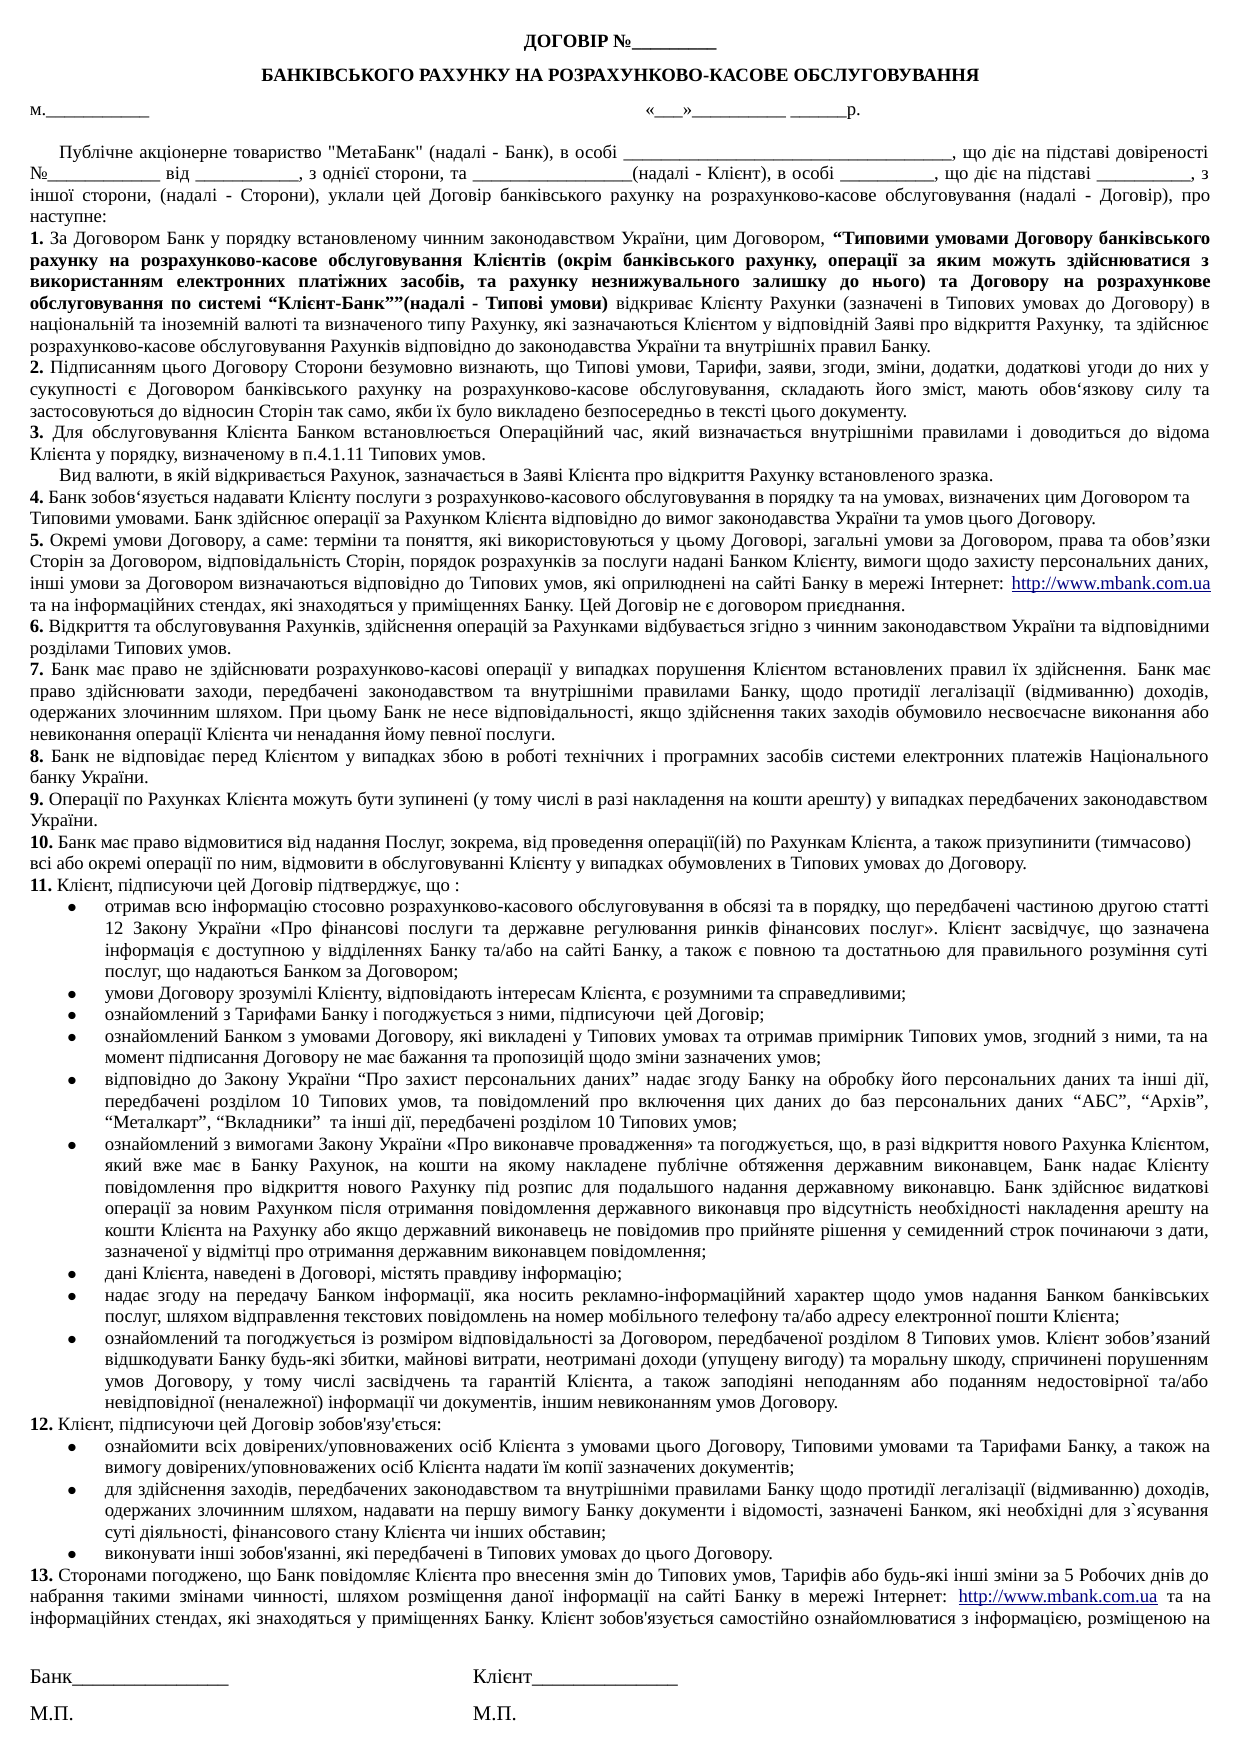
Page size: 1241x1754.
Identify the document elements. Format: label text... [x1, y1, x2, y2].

list отримав всю інформацію стосовно розрахунково-касового обслуговування в обсязі та в порядку, що передбачені частиною другою статті 12 Закону України «Про фінансові послуги та державне регулювання ринків фінансових послуг». Клієнт засвідчує, що зазначена інформація є доступною у відділеннях Банку та/або на сайті Банку, а також є повною та достатньою для правильного розуміння суті послуг, що надаються Банком за Договором; [67, 895, 1211, 982]
text 3. Для обслуговування Клієнта Банком встановлюється Операційний час, який визначається внутрішніми правилами і доводиться до відома Клієнта у порядку, визначеному в п.4.1.11 Типових умов. [29, 421, 1211, 464]
list виконувати інші зобов'язанні, які передбачені в Типових умовах до цього Договору. [67, 1542, 1211, 1564]
list дані Клієнта, наведені в Договорі, містять правдиву інформацію; [67, 1262, 1211, 1283]
list надає згоду на передачу Банком інформації, яка носить рекламно-інформаційний характер щодо умов надання Банком банківських послуг, шляхом відправлення текстових повідомлень на номер мобільного телефону та/або адресу електронної пошти Клієнта; [67, 1283, 1211, 1327]
list ознайомлений з Тарифами Банку і погоджується з ними, підписуючи цей Договір; [67, 1003, 1211, 1025]
text 10. Банк має право відмовитися від надання Послуг, зокрема, від проведення операції(ій) по Рахункам Клієнта, а також призупинити (тимчасово) всі або окремі операції по ним, відмовити в обслуговуванні Клієнту у випадках обумовлених в Типових умовах до Договору. [29, 831, 1211, 874]
subtitle м.___________ «___»__________ ______р. [29, 98, 1211, 119]
text 4. Банк зобов‘язується надавати Клієнту послуги з розрахунково-касового обслуговування в порядку та на умовах, визначених цим Договором та Типовими умовами. Банк здійснює операції за Рахунком Клієнта відповідно до вимог законодавства України та умов цього Договору. [29, 486, 1211, 529]
text ДОГОВІР №_________ [29, 29, 1211, 51]
text 11. Клієнт, підписуючи цей Договір підтверджує, що : [29, 874, 1211, 895]
list ознайомлений Банком з умовами Договору, які викладені у Типових умовах та отримав примірник Типових умов, згодний з ними, та на момент підписання Договору не має бажання та пропозицій щодо зміни зазначених умов; [67, 1025, 1211, 1068]
text БАНКІВСЬКОГО РАХУНКУ НА РОЗРАХУНКОВО-КАСОВЕ ОБСЛУГОВУВАННЯ [29, 63, 1211, 85]
list ознайомлений та погоджується із розміром відповідальності за Договором, передбаченої розділом 8 Типових умов. Клієнт зобов’язаний відшкодувати Банку будь-які збитки, майнові витрати, неотримані доходи (упущену вигоду) та моральну шкоду, спричинені порушенням умов Договору, у тому числі засвідчень та гарантій Клієнта, а також заподіяні неподанням або поданням недостовірної та/або невідповідної (неналежної) інформації чи документів, іншим невиконанням умов Договору. [67, 1327, 1211, 1413]
text 9. Операції по Рахунках Клієнта можуть бути зупинені (у тому числі в разі накладення на кошти арешту) у випадках передбачених законодавством України. [29, 788, 1211, 831]
text Вид валюти, в якій відкривається Рахунок, зазначається в Заяві Клієнта про відкриття Рахунку встановленого зразка. [29, 464, 1211, 486]
list умови Договору зрозумілі Клієнту, відповідають інтересам Клієнта, є розумними та справедливими; [67, 982, 1211, 1003]
text 1. За Договором Банк у порядку встановленому чинним законодавством України, цим Договором, “Типовими умовами Договору банківського рахунку на розрахунково-касове обслуговування Клієнтів (окрім банківського рахунку, операції за яким можуть здійснюватися з використанням електронних платіжних засобів, та рахунку незнижувального залишку до нього) та Договору на розрахункове обслуговування по системі “Клієнт-Банк””(надалі - Типові умови) відкриває Клієнту Рахунки (зазначені в Типових умовах до Договору) в національній та іноземній валюті та визначеного типу Рахунку, які зазначаються Клієнтом у відповідній Заяві про відкриття Рахунку, та здійснює розрахунково-касове обслуговування Рахунків відповідно до законодавства України та внутрішніх правил Банку. [29, 227, 1211, 356]
text 8. Банк не відповідає перед Клієнтом у випадках збою в роботі технічних і програмних засобів системи електронних платежів Національного банку України. [29, 744, 1211, 788]
list ознайомлений з вимогами Закону України «Про виконавче провадження» та погоджується, що, в разі відкриття нового Рахунка Клієнтом, який вже має в Банку Рахунок, на кошти на якому накладене публічне обтяження державним виконавцем, Банк надає Клієнту повідомлення про відкриття нового Рахунку під розпис для подальшого надання державному виконавцю. Банк здійснює видаткові операції за новим Рахунком після отримання повідомлення державного виконавця про відсутність необхідності накладення арешту на кошти Клієнта на Рахунку або якщо державний виконавець не повідомив про прийняте рішення у семиденний строк починаючи з дати, зазначеної у відмітці про отримання державним виконавцем повідомлення; [67, 1133, 1211, 1262]
text Публічне акціонерне товариство "МетаБанк" (надалі - Банк), в особі ___________________________________, що діє на підставі довіреності №____________ від ___________, з однієї сторони, та _________________(надалі - Клієнт), в особі __________, що діє на підставі __________, з іншої сторони, (надалі - Сторони), уклали цей Договір банківського рахунку на розрахунково-касове обслуговування (надалі - Договір), про наступне: [29, 141, 1211, 227]
text 7. Банк має право не здійснювати розрахунково-касові операції у випадках порушення Клієнтом встановлених правил їх здійснення. Банк має право здійснювати заходи, передбачені законодавством та внутрішніми правилами Банку, щодо протидії легалізації (відмиванню) доходів, одержаних злочинним шляхом. При цьому Банк не несе відповідальності, якщо здійснення таких заходів обумовило несвоєчасне виконання або невиконання операції Клієнта чи ненадання йому певної послуги. [29, 658, 1211, 744]
text 5. Окремі умови Договору, а саме: терміни та поняття, які використовуються у цьому Договорі, загальні умови за Договором, права та обов’язки Сторін за Договором, відповідальність Сторін, порядок розрахунків за послуги надані Банком Клієнту, вимоги щодо захисту персональних даних, інші умови за Договором визначаються відповідно до Типових умов, які оприлюднені на сайті Банку в мережі Інтернет: http://www.mbank.com.ua та на інформаційних стендах, які знаходяться у приміщеннях Банку. Цей Договір не є договором приєднання. [29, 529, 1211, 615]
text 12. Клієнт, підписуючи цей Договір зобов'язу'ється: [29, 1413, 1211, 1434]
text 2. Підписанням цього Договору Сторони безумовно визнають, що Типові умови, Тарифи, заяви, згоди, зміни, додатки, додаткові угоди до них у сукупності є Договором банківського рахунку на розрахунково-касове обслуговування, складають його зміст, мають обов‘язкову силу та застосовуються до відносин Сторін так само, якби їх було викладено безпосередньо в тексті цього документу. [29, 356, 1211, 421]
list для здійснення заходів, передбачених законодавством та внутрішніми правилами Банку щодо протидії легалізації (відмиванню) доходів, одержаних злочинним шляхом, надавати на першу вимогу Банку документи і відомості, зазначені Банком, які необхідні для з`ясування суті діяльності, фінансового стану Клієнта чи інших обставин; [67, 1478, 1211, 1542]
list відповідно до Закону України “Про захист персональних даних” надає згоду Банку на обробку його персональних даних та інші дії, передбачені розділом 10 Типових умов, та повідомлений про включення цих даних до баз персональних даних “АБС”, “Архів”, “Металкарт”, “Вкладники” та інші дії, передбачені розділом 10 Типових умов; [67, 1068, 1211, 1133]
list ознайомити всіх довірених/уповноважених осіб Клієнта з умовами цього Договору, Типовими умовами та Тарифами Банку, а також на вимогу довірених/уповноважених осіб Клієнта надати їм копії зазначених документів; [67, 1434, 1211, 1478]
text 13. Сторонами погоджено, що Банк повідомляє Клієнта про внесення змін до Типових умов, Тарифів або будь-які інші зміни за 5 Робочих днів до набрання такими змінами чинності, шляхом розміщення даної інформації на сайті Банку в мережі Інтернет: http://www.mbank.com.ua та на інформаційних стендах, які знаходяться у приміщеннях Банку. Клієнт зобов'язується самостійно ознайомлюватися з інформацією, розміщеною на [29, 1564, 1211, 1628]
text 6. Відкриття та обслуговування Рахунків, здійснення операцій за Рахунками відбувається згідно з чинним законодавством України та відповідними розділами Типових умов. [29, 615, 1211, 658]
